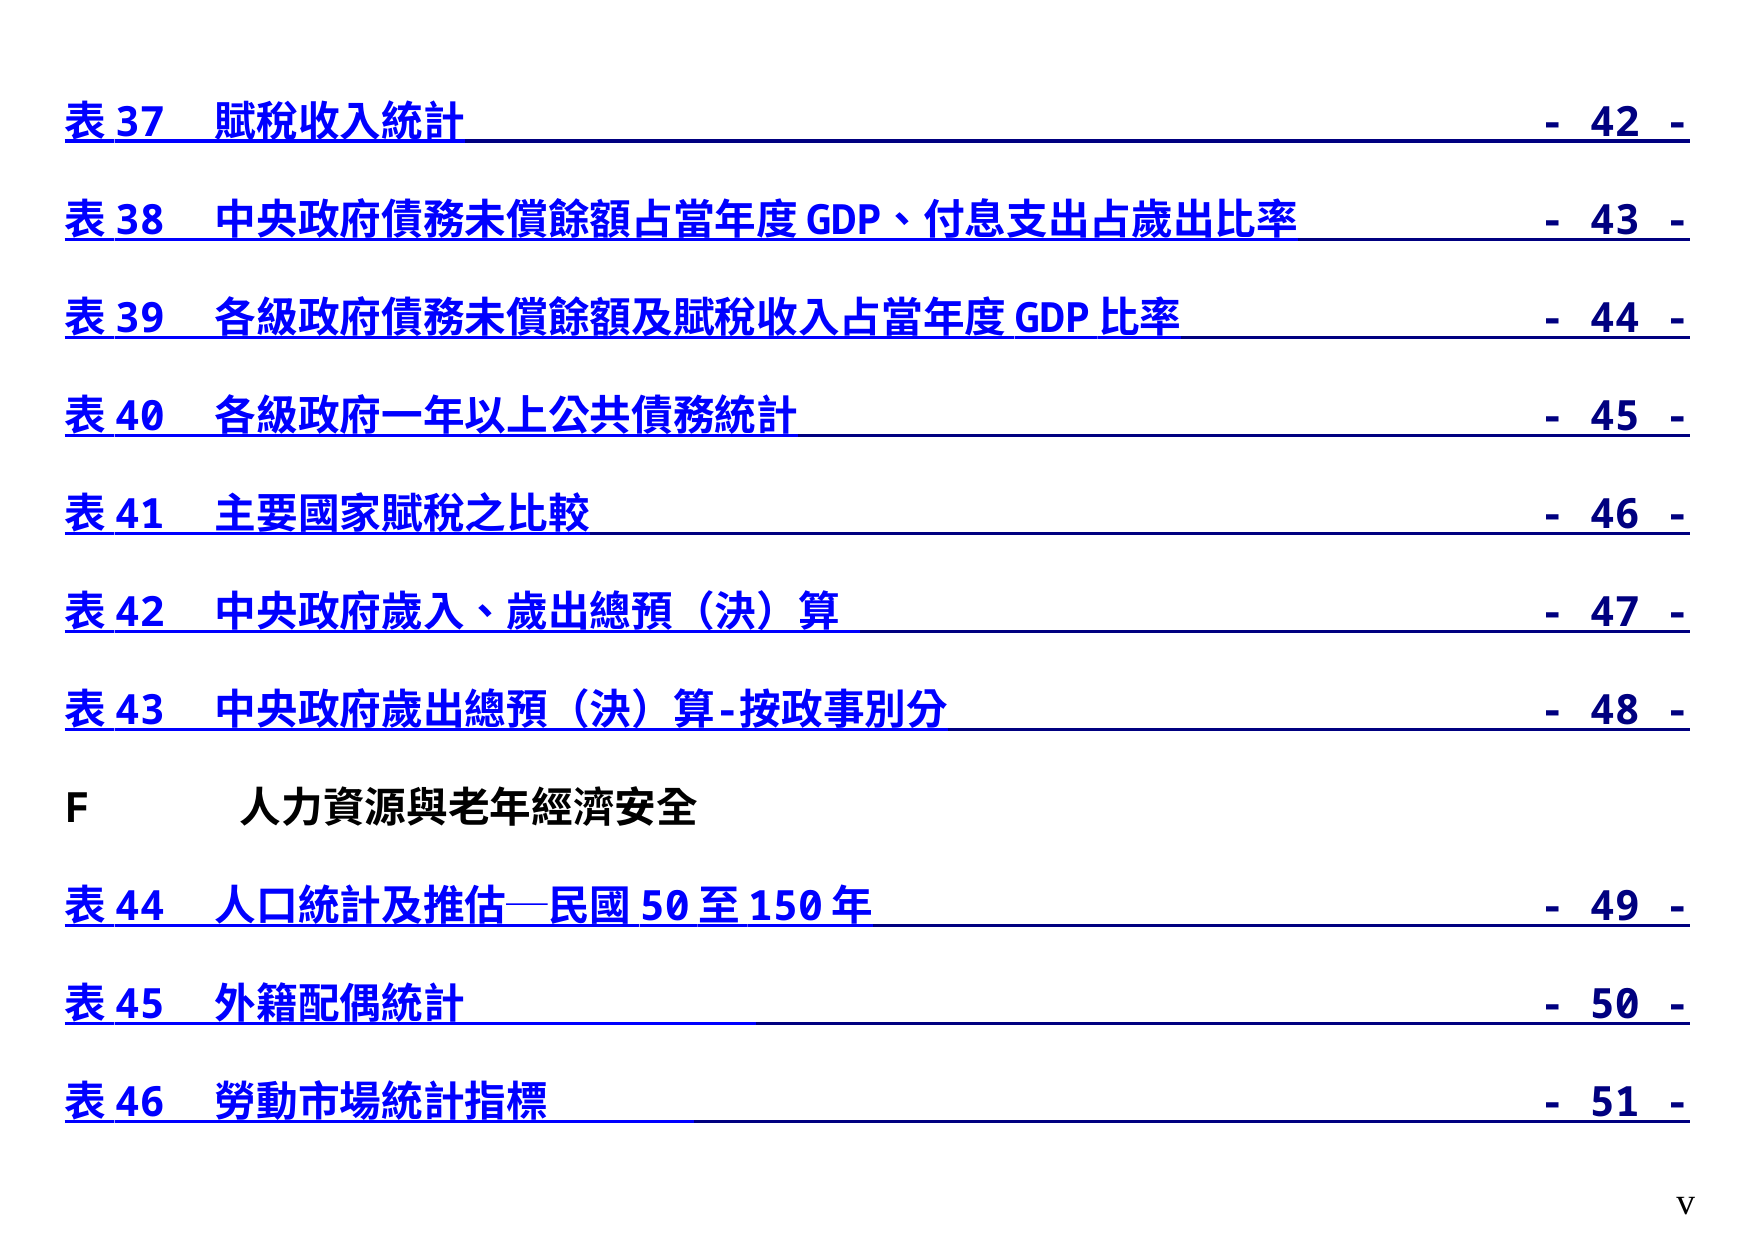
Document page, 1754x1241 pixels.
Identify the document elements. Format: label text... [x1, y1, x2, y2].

text 表46 勞動市場統計指標 - 51 - [64, 1068, 1689, 1120]
text 表41 主要國家賦稅之比較 - 46 - [64, 480, 1689, 532]
text 表39 各級政府債務未償餘額及賦稅收入占當年度GDP比率 - 44 - [64, 284, 1689, 336]
text 表44 人口統計及推估─民國50至150年 - 49 - [64, 872, 1689, 924]
text 表38 中央政府債務未償餘額占當年度GDP、付息支出占歲出比率 - 43 - [64, 186, 1689, 238]
text [64, 140, 1689, 148]
text [64, 925, 1689, 933]
text 表40 各級政府一年以上公共債務統計 - 45 - [64, 382, 1689, 434]
text [64, 337, 1689, 344]
text [64, 631, 1689, 638]
text [64, 533, 1689, 541]
text [64, 1023, 1689, 1031]
text F 人力資源與老年經濟安全 [64, 774, 1689, 834]
text 表42 中央政府歲入、歲出總預（決）算 - 47 - [64, 578, 1689, 630]
text 表45 外籍配偶統計 - 50 - [64, 970, 1689, 1022]
text 表37 賦稅收入統計 - 42 - [64, 88, 1689, 139]
text [64, 239, 1689, 246]
text 表43 中央政府歲出總預（決）算-按政事別分 - 48 - [64, 676, 1689, 728]
text [64, 1121, 1689, 1129]
text [64, 729, 1689, 737]
text [64, 435, 1689, 442]
